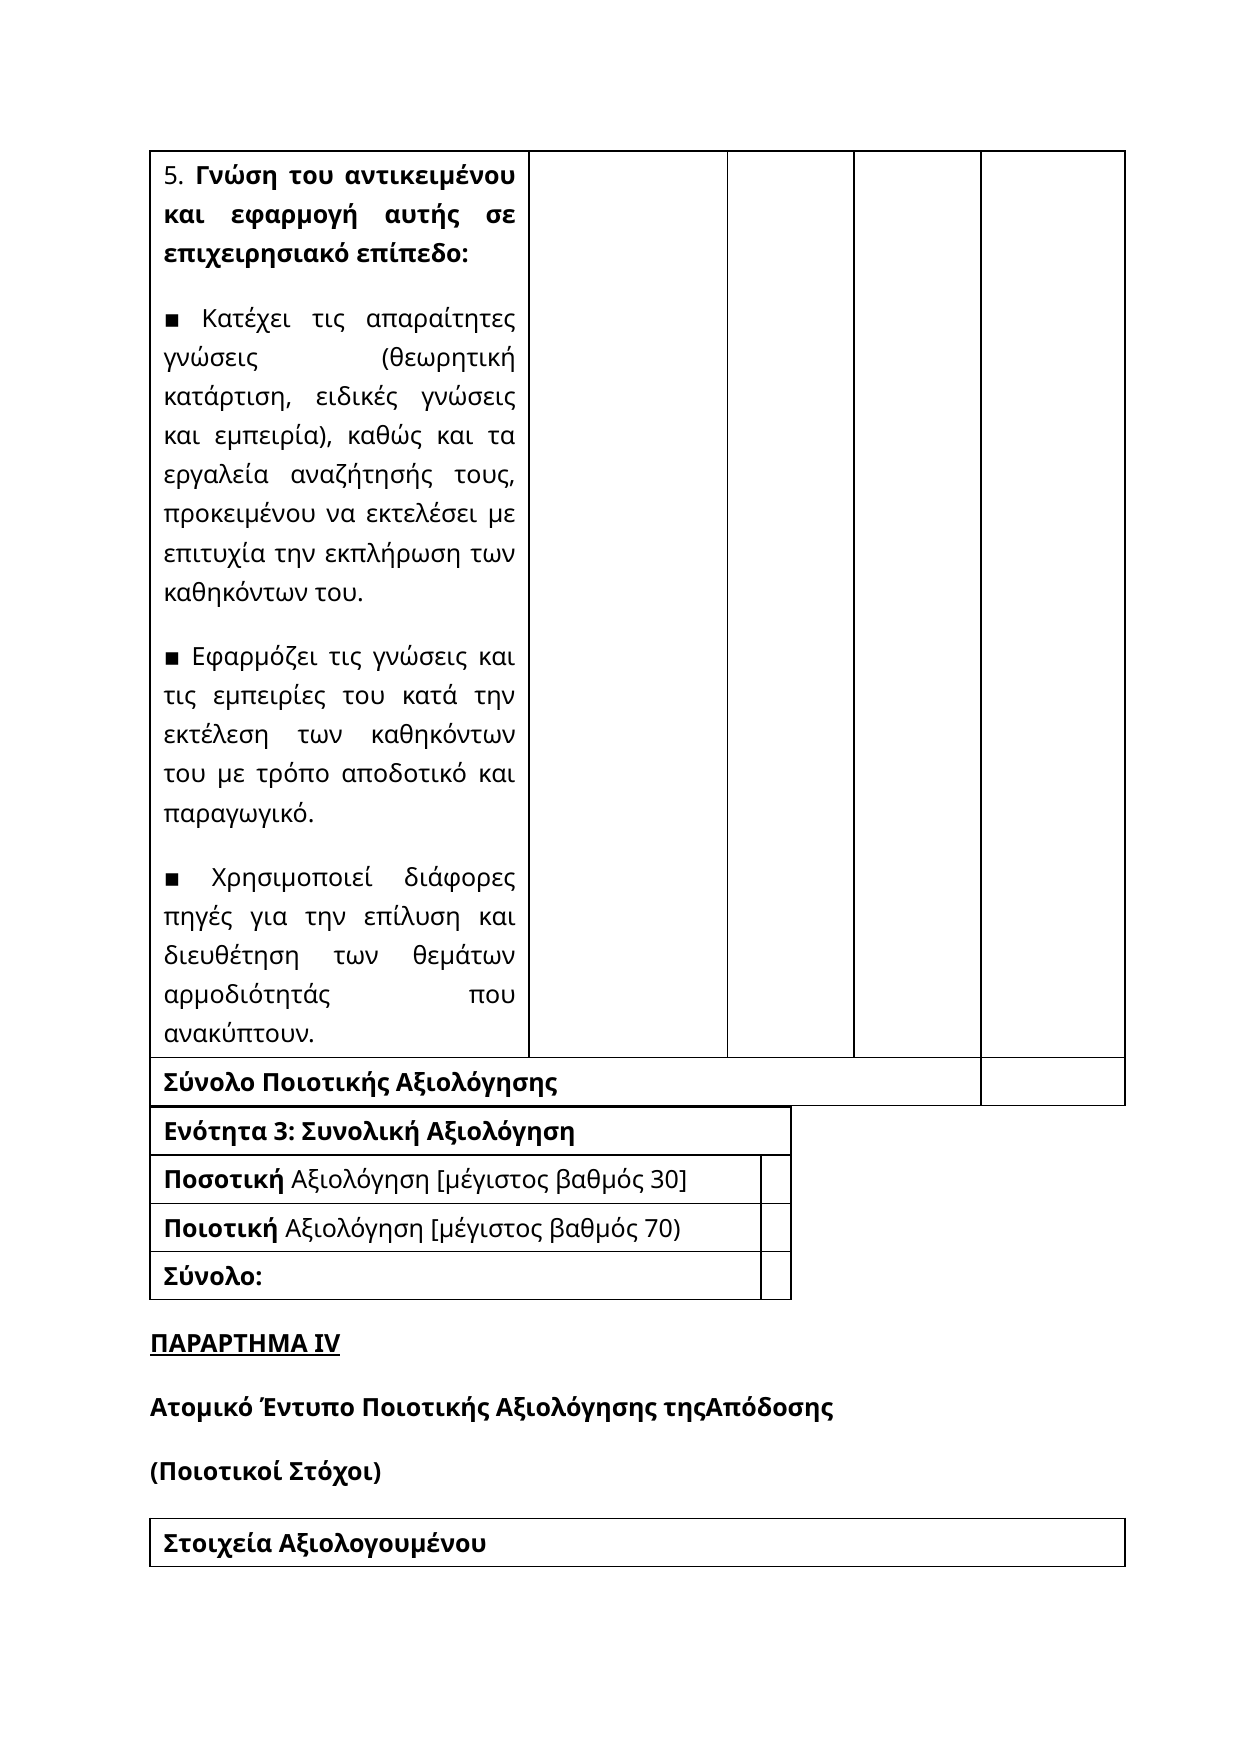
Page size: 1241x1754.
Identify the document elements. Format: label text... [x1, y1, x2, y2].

text ΠΑΡΑΡΤΗΜΑ ΙV [150, 1325, 1090, 1359]
table_cell [530, 152, 727, 1056]
table_cell [728, 152, 853, 1056]
text Ατομικό Έντυπο Ποιοτικής Αξιολόγησης τηςΑπόδοσης [150, 1389, 1090, 1423]
table_cell [855, 152, 980, 1056]
table_cell Σύνολο: [151, 1252, 760, 1299]
table_cell Ποιοτική Αξιολόγηση [μέγιστος βαθμός 70) [151, 1204, 760, 1251]
table_cell Σύνολο Ποιοτικής Αξιολόγησης [151, 1058, 980, 1104]
table_cell [762, 1156, 790, 1202]
table_header Στοιχεία Αξιολογουμένου [151, 1519, 1124, 1566]
table_cell [982, 1058, 1124, 1104]
table_cell [762, 1204, 790, 1251]
text (Ποιοτικοί Στόχοι) [150, 1453, 1090, 1488]
table_header Ενότητα 3: Συνολική Αξιολόγηση [151, 1108, 790, 1154]
table_cell Ποσοτική Αξιολόγηση [μέγιστος βαθμός 30] [151, 1156, 760, 1202]
table_cell [762, 1252, 790, 1299]
table_cell [982, 152, 1124, 1056]
table_cell 5. Γνώση του αντικειμένου και εφαρμογή αυτής σε επιχειρησιακό επίπεδο: ▪ Κατέχει τις απαραίτητες γνώσεις (θεωρητική κατάρτιση, ειδικές γνώσεις και εμπειρία), καθώς και τα εργαλεία αναζήτησής τους, προκειμένου να εκτελέσει με επιτυχία την εκπλήρωση των καθηκόντων του. ▪ Εφαρμόζει τις γνώσεις και τις εμπειρίες του κατά την εκτέλεση των καθηκόντων του με τρόπο αποδοτικό και παραγωγικό. ▪ Χρησιμοποιεί διάφορες πηγές για την επίλυση και διευθέτηση των θεμάτων αρμοδιότητάς που ανακύπτουν. [151, 152, 528, 1056]
